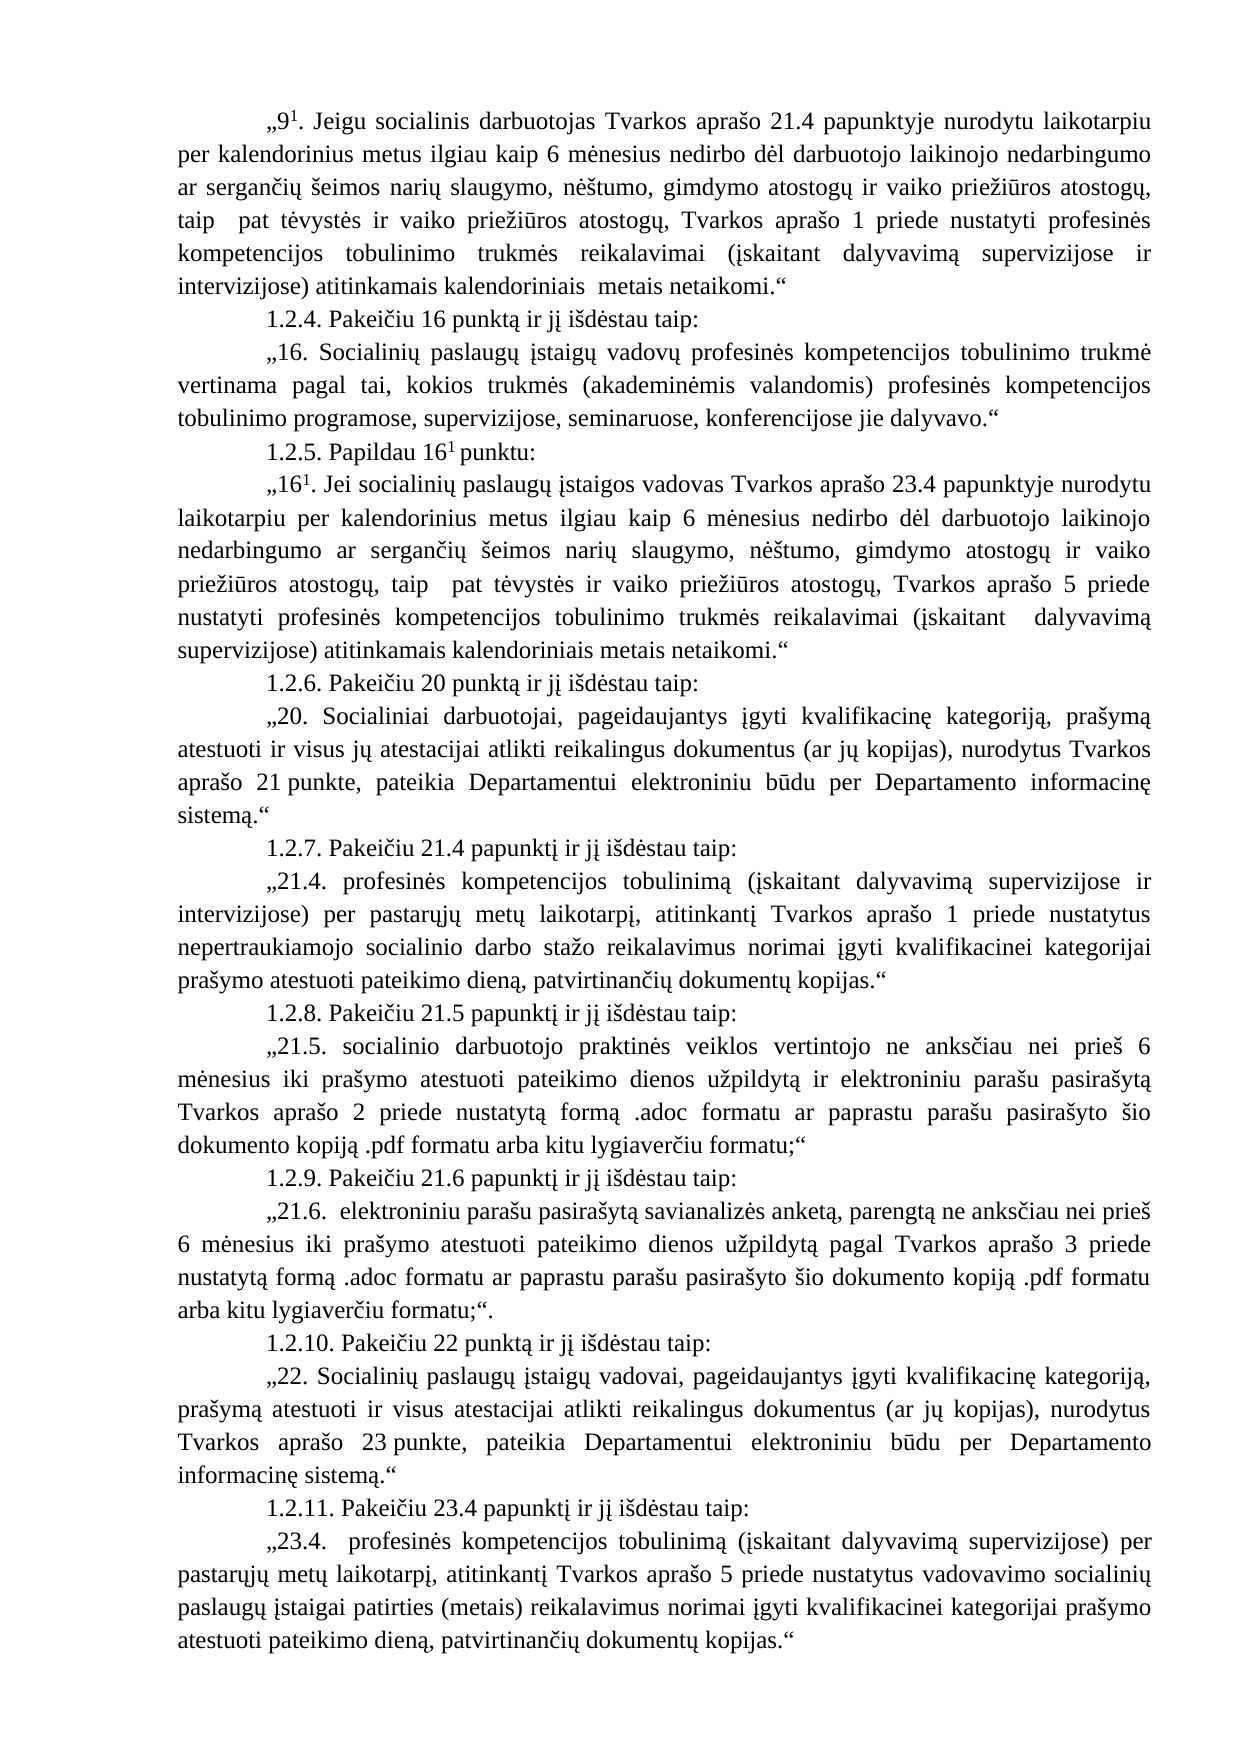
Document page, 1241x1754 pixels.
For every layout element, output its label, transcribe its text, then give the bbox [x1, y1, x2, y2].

text 1.2.11. Pakeičiu 23.4 papunktį ir jį išdėstau taip: [177, 1493, 1152, 1522]
text „21.6. elektroniniu parašu pasirašytą savianalizės anketą, parengtą ne anksčiau nei prieš 6 mėnesius iki prašymo atestuoti pateikimo dienos užpildytą pagal Tvarkos aprašo 3 priede nustatytą formą .adoc formatu ar paprastu parašu pasirašyto šio dokumento kopiją .pdf formatu arba kitu lygiaverčiu formatu;“. [177, 1196, 1152, 1324]
text „23.4. profesinės kompetencijos tobulinimą (įskaitant dalyvavimą supervizijose) per pastarųjų metų laikotarpį, atitinkantį Tvarkos aprašo 5 priede nustatytus vadovavimo socialinių paslaugų įstaigai patirties (metais) reikalavimus norimai įgyti kvalifikacinei kategorijai prašymo atestuoti pateikimo dieną, patvirtinančių dokumentų kopijas.“ [177, 1526, 1152, 1654]
text 1.2.5. Papildau 161 punktu: [177, 437, 1152, 465]
text „16. Socialinių paslaugų įstaigų vadovų profesinės kompetencijos tobulinimo trukmė vertinama pagal tai, kokios trukmės (akademinėmis valandomis) profesinės kompetencijos tobulinimo programose, supervizijose, seminaruose, konferencijose jie dalyvavo.“ [177, 337, 1152, 432]
text 1.2.6. Pakeičiu 20 punktą ir jį išdėstau taip: [177, 668, 1152, 696]
text „22. Socialinių paslaugų įstaigų vadovai, pageidaujantys įgyti kvalifikacinę kategoriją, prašymą atestuoti ir visus atestacijai atlikti reikalingus dokumentus (ar jų kopijas), nurodytus Tvarkos aprašo 23 punkte, pateikia Departamentui elektroniniu būdu per Departamento informacinę sistemą.“ [177, 1361, 1152, 1489]
text „161. Jei socialinių paslaugų įstaigos vadovas Tvarkos aprašo 23.4 papunktyje nurodytu laikotarpiu per kalendorinius metus ilgiau kaip 6 mėnesius nedirbo dėl darbuotojo laikinojo nedarbingumo ar sergančių šeimos narių slaugymo, nėštumo, gimdymo atostogų ir vaiko priežiūros atostogų, taip pat tėvystės ir vaiko priežiūros atostogų, Tvarkos aprašo 5 priede nustatyti profesinės kompetencijos tobulinimo trukmės reikalavimai (įskaitant dalyvavimą supervizijose) atitinkamais kalendoriniais metais netaikomi.“ [177, 469, 1152, 663]
text „21.5. socialinio darbuotojo praktinės veiklos vertintojo ne anksčiau nei prieš 6 mėnesius iki prašymo atestuoti pateikimo dienos užpildytą ir elektroniniu parašu pasirašytą Tvarkos aprašo 2 priede nustatytą formą .adoc formatu ar paprastu parašu pasirašyto šio dokumento kopiją .pdf formatu arba kitu lygiaverčiu formatu;“ [177, 1031, 1152, 1159]
text 1.2.4. Pakeičiu 16 punktą ir jį išdėstau taip: [177, 304, 1152, 333]
text „91. Jeigu socialinis darbuotojas Tvarkos aprašo 21.4 papunktyje nurodytu laikotarpiu per kalendorinius metus ilgiau kaip 6 mėnesius nedirbo dėl darbuotojo laikinojo nedarbingumo ar sergančių šeimos narių slaugymo, nėštumo, gimdymo atostogų ir vaiko priežiūros atostogų, taip pat tėvystės ir vaiko priežiūros atostogų, Tvarkos aprašo 1 priede nustatyti profesinės kompetencijos tobulinimo trukmės reikalavimai (įskaitant dalyvavimą supervizijose ir intervizijose) atitinkamais kalendoriniais metais netaikomi.“ [177, 106, 1152, 300]
text 1.2.7. Pakeičiu 21.4 papunktį ir jį išdėstau taip: [177, 833, 1152, 862]
text „20. Socialiniai darbuotojai, pageidaujantys įgyti kvalifikacinę kategoriją, prašymą atestuoti ir visus jų atestacijai atlikti reikalingus dokumentus (ar jų kopijas), nurodytus Tvarkos aprašo 21 punkte, pateikia Departamentui elektroniniu būdu per Departamento informacinę sistemą.“ [177, 701, 1152, 828]
text „21.4. profesinės kompetencijos tobulinimą (įskaitant dalyvavimą supervizijose ir intervizijose) per pastarųjų metų laikotarpį, atitinkantį Tvarkos aprašo 1 priede nustatytus nepertraukiamojo socialinio darbo stažo reikalavimus norimai įgyti kvalifikacinei kategorijai prašymo atestuoti pateikimo dieną, patvirtinančių dokumentų kopijas.“ [177, 866, 1152, 994]
text 1.2.9. Pakeičiu 21.6 papunktį ir jį išdėstau taip: [177, 1163, 1152, 1192]
text 1.2.10. Pakeičiu 22 punktą ir jį išdėstau taip: [177, 1328, 1152, 1357]
text 1.2.8. Pakeičiu 21.5 papunktį ir jį išdėstau taip: [177, 998, 1152, 1027]
